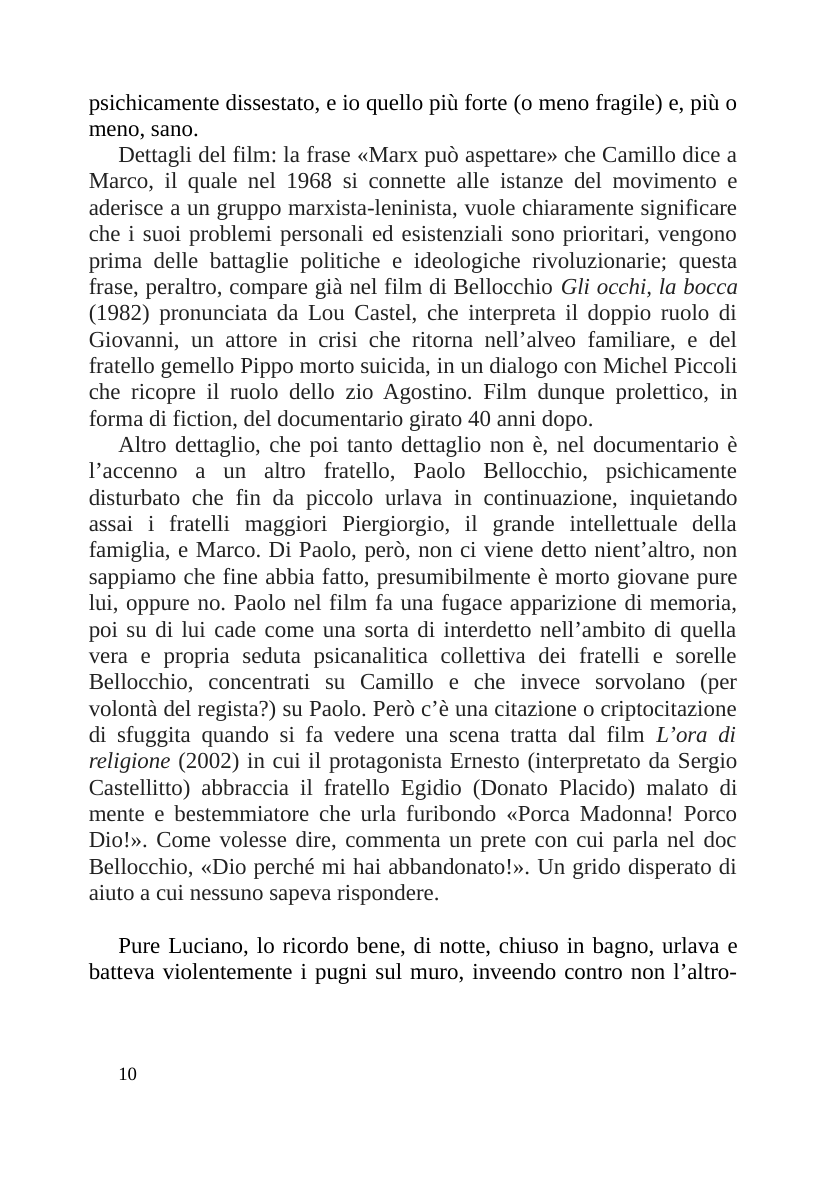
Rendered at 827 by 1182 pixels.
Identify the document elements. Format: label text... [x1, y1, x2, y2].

text psichicamente dissestato, e io quello più forte (o meno fragile) e, più o meno, sano. [88, 88, 738, 141]
text Dettagli del film: la frase «Marx può aspettare» che Camillo dice a Marco, il quale nel 1968 si connette alle istanze del movimento e aderisce a un gruppo marxista-leninista, vuole chiaramente significare che i suoi problemi personali ed esistenziali sono prioritari, vengono prima delle battaglie politiche e ideologiche rivoluzionarie; questa frase, peraltro, compare già nel film di Bellocchio Gli occhi, la bocca (1982) pronunciata da Lou Castel, che interpreta il doppio ruolo di Giovanni, un attore in crisi che ritorna nell’alveo familiare, e del fratello gemello Pippo morto suicida, in un dialogo con Michel Piccoli che ricopre il ruolo dello zio Agostino. Film dunque prolettico, in forma di fiction, del documentario girato 40 anni dopo. [88, 141, 738, 431]
text Pure Luciano, lo ricordo bene, di notte, chiuso in bagno, urlava e batteva violentemente i pugni sul muro, inveendo contro non l’altro- [88, 932, 738, 984]
text Altro dettaglio, che poi tanto dettaglio non è, nel documentario è l’accenno a un altro fratello, Paolo Bellocchio, psichicamente disturbato che fin da piccolo urlava in continuazione, inquietando assai i fratelli maggiori Piergiorgio, il grande intellettuale della famiglia, e Marco. Di Paolo, però, non ci viene detto nient’altro, non sappiamo che fine abbia fatto, presumibilmente è morto giovane pure lui, oppure no. Paolo nel film fa una fugace apparizione di memoria, poi su di lui cade come una sorta di interdetto nell’ambito di quella vera e propria seduta psicanalitica collettiva dei fratelli e sorelle Bellocchio, concentrati su Camillo e che invece sorvolano (per volontà del regista?) su Paolo. Però c’è una citazione o criptocitazione di sfuggita quando si fa vedere una scena tratta dal film L’ora di religione (2002) in cui il protagonista Ernesto (interpretato da Sergio Castellitto) abbraccia il fratello Egidio (Donato Placido) malato di mente e bestemmiatore che urla furibondo «Porca Madonna! Porco Dio!». Come volesse dire, commenta un prete con cui parla nel doc Bellocchio, «Dio perché mi hai abbandonato!». Un grido disperato di aiuto a cui nessuno sapeva rispondere. [88, 431, 738, 906]
